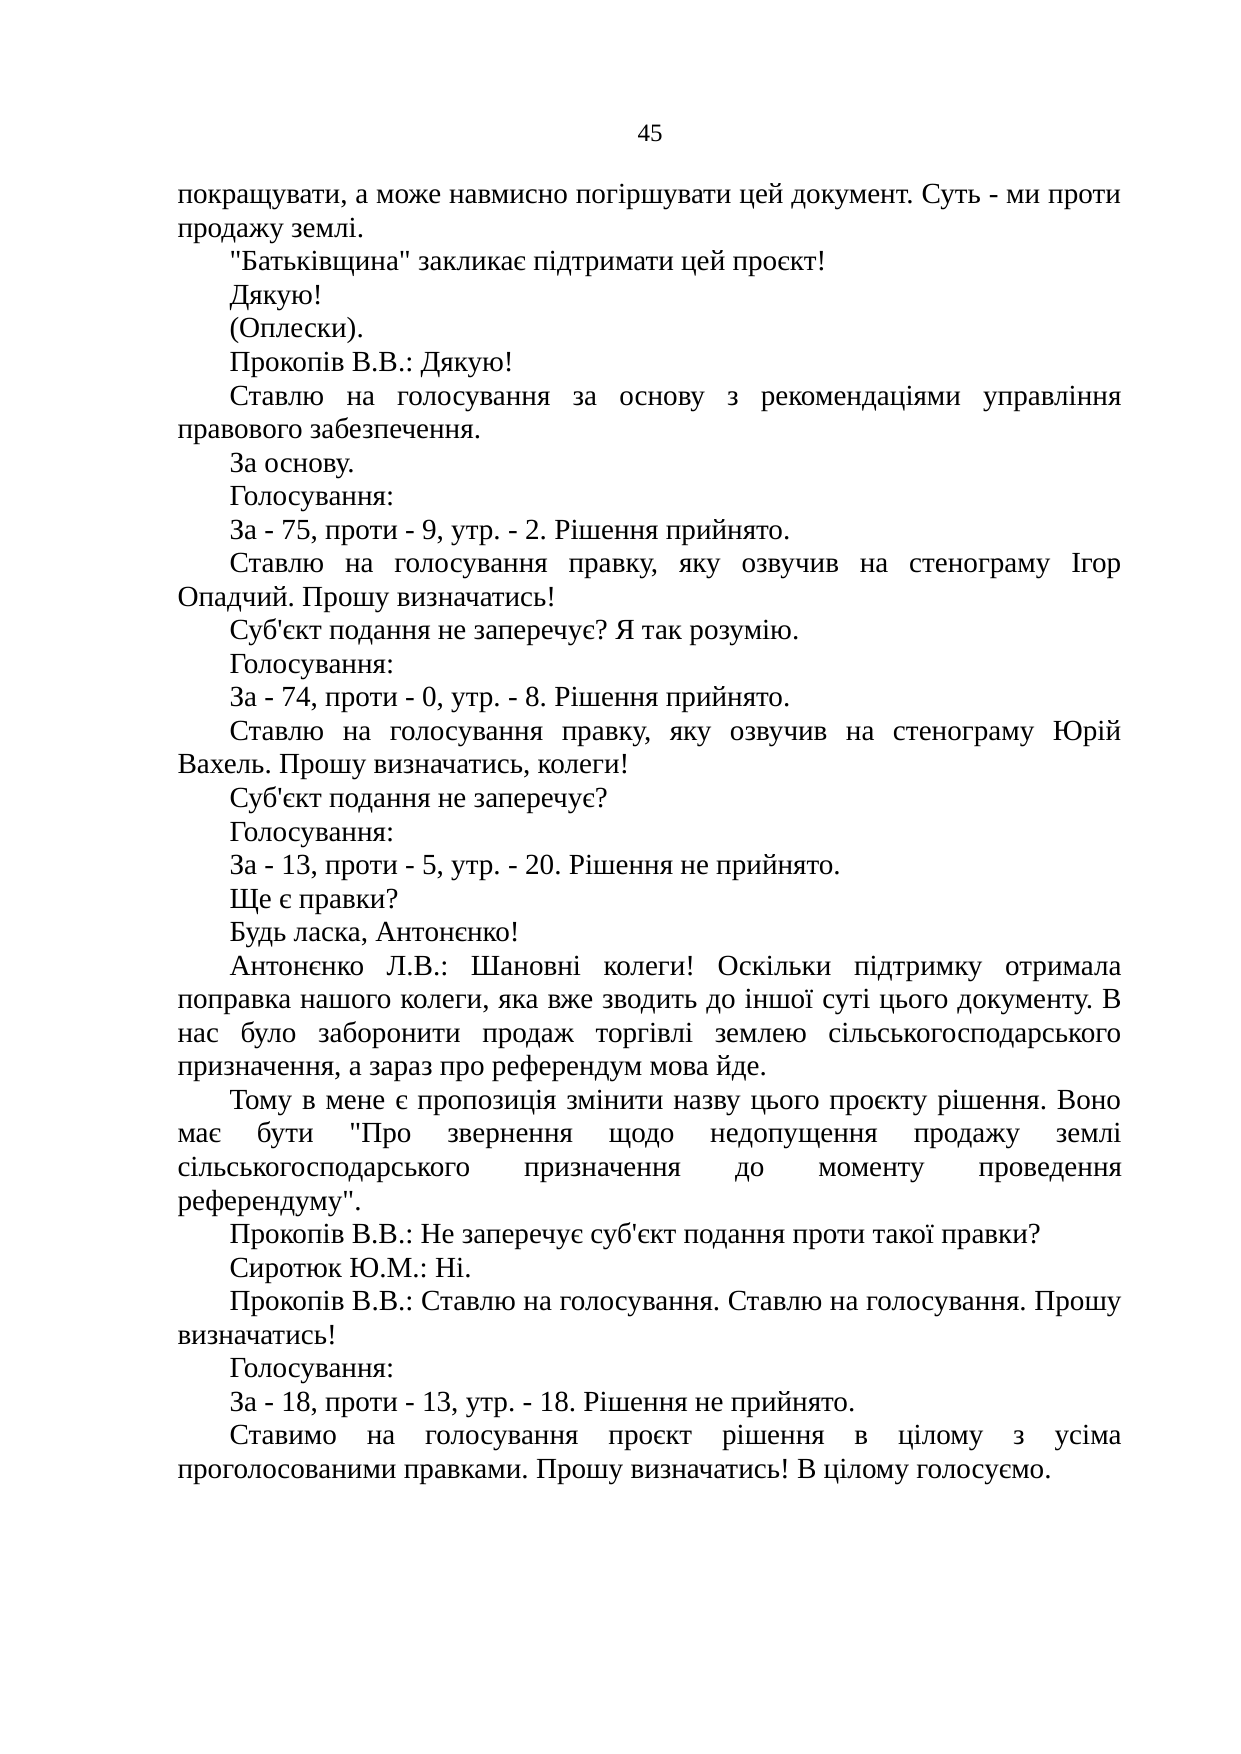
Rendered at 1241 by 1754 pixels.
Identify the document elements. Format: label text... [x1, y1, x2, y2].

text За - 18, проти - 13, утр. - 18. Рішення не прийнято. [177, 1384, 1122, 1417]
text Прокопів В.В.: Дякую! [177, 344, 1122, 378]
text Прокопів В.В.: Не заперечує суб'єкт подання проти такої правки? [177, 1216, 1122, 1250]
text (Оплески). [177, 311, 1122, 344]
text За - 74, проти - 0, утр. - 8. Рішення прийнято. [177, 679, 1122, 713]
text Ставимо на голосування проєкт рішення в цілому з усіма проголосованими правками. Прошу визначатись! В цілому голосуємо. [177, 1417, 1122, 1484]
text Ще є правки? [177, 881, 1122, 914]
text "Батьківщина" закликає підтримати цей проєкт! [177, 243, 1122, 277]
text Голосування: [177, 646, 1122, 679]
text Антонєнко Л.В.: Шановні колеги! Оскільки підтримку отримала поправка нашого колеги, яка вже зводить до іншої суті цього документу. В нас було заборонити продаж торгівлі землею сільськогосподарського призначення, а зараз про референдум мова йде. [177, 948, 1122, 1082]
text За - 13, проти - 5, утр. - 20. Рішення не прийнято. [177, 847, 1122, 881]
text Прокопів В.В.: Ставлю на голосування. Ставлю на голосування. Прошу визначатись! [177, 1283, 1122, 1350]
text За - 75, проти - 9, утр. - 2. Рішення прийнято. [177, 512, 1122, 545]
text Суб'єкт подання не заперечує? Я так розумію. [177, 612, 1122, 646]
text Голосування: [177, 814, 1122, 847]
text Ставлю на голосування правку, яку озвучив на стенограму Юрій Вахель. Прошу визначатись, колеги! [177, 713, 1122, 780]
text За основу. [177, 445, 1122, 478]
text Суб'єкт подання не заперечує? [177, 780, 1122, 814]
text Будь ласка, Антонєнко! [177, 914, 1122, 948]
text Голосування: [177, 1350, 1122, 1384]
text покращувати, а може навмисно погіршувати цей документ. Суть - ми проти продажу землі. [177, 176, 1122, 243]
text Ставлю на голосування за основу з рекомендаціями управління правового забезпечення. [177, 378, 1122, 445]
text Ставлю на голосування правку, яку озвучив на стенограму Ігор Опадчий. Прошу визначатись! [177, 545, 1122, 612]
text Дякую! [177, 277, 1122, 311]
text Голосування: [177, 478, 1122, 512]
text Сиротюк Ю.М.: Ні. [177, 1250, 1122, 1283]
text Тому в мене є пропозиція змінити назву цього проєкту рішення. Воно має бути "Про звернення щодо недопущення продажу землі сільськогосподарського призначення до моменту проведення референдуму". [177, 1082, 1122, 1216]
